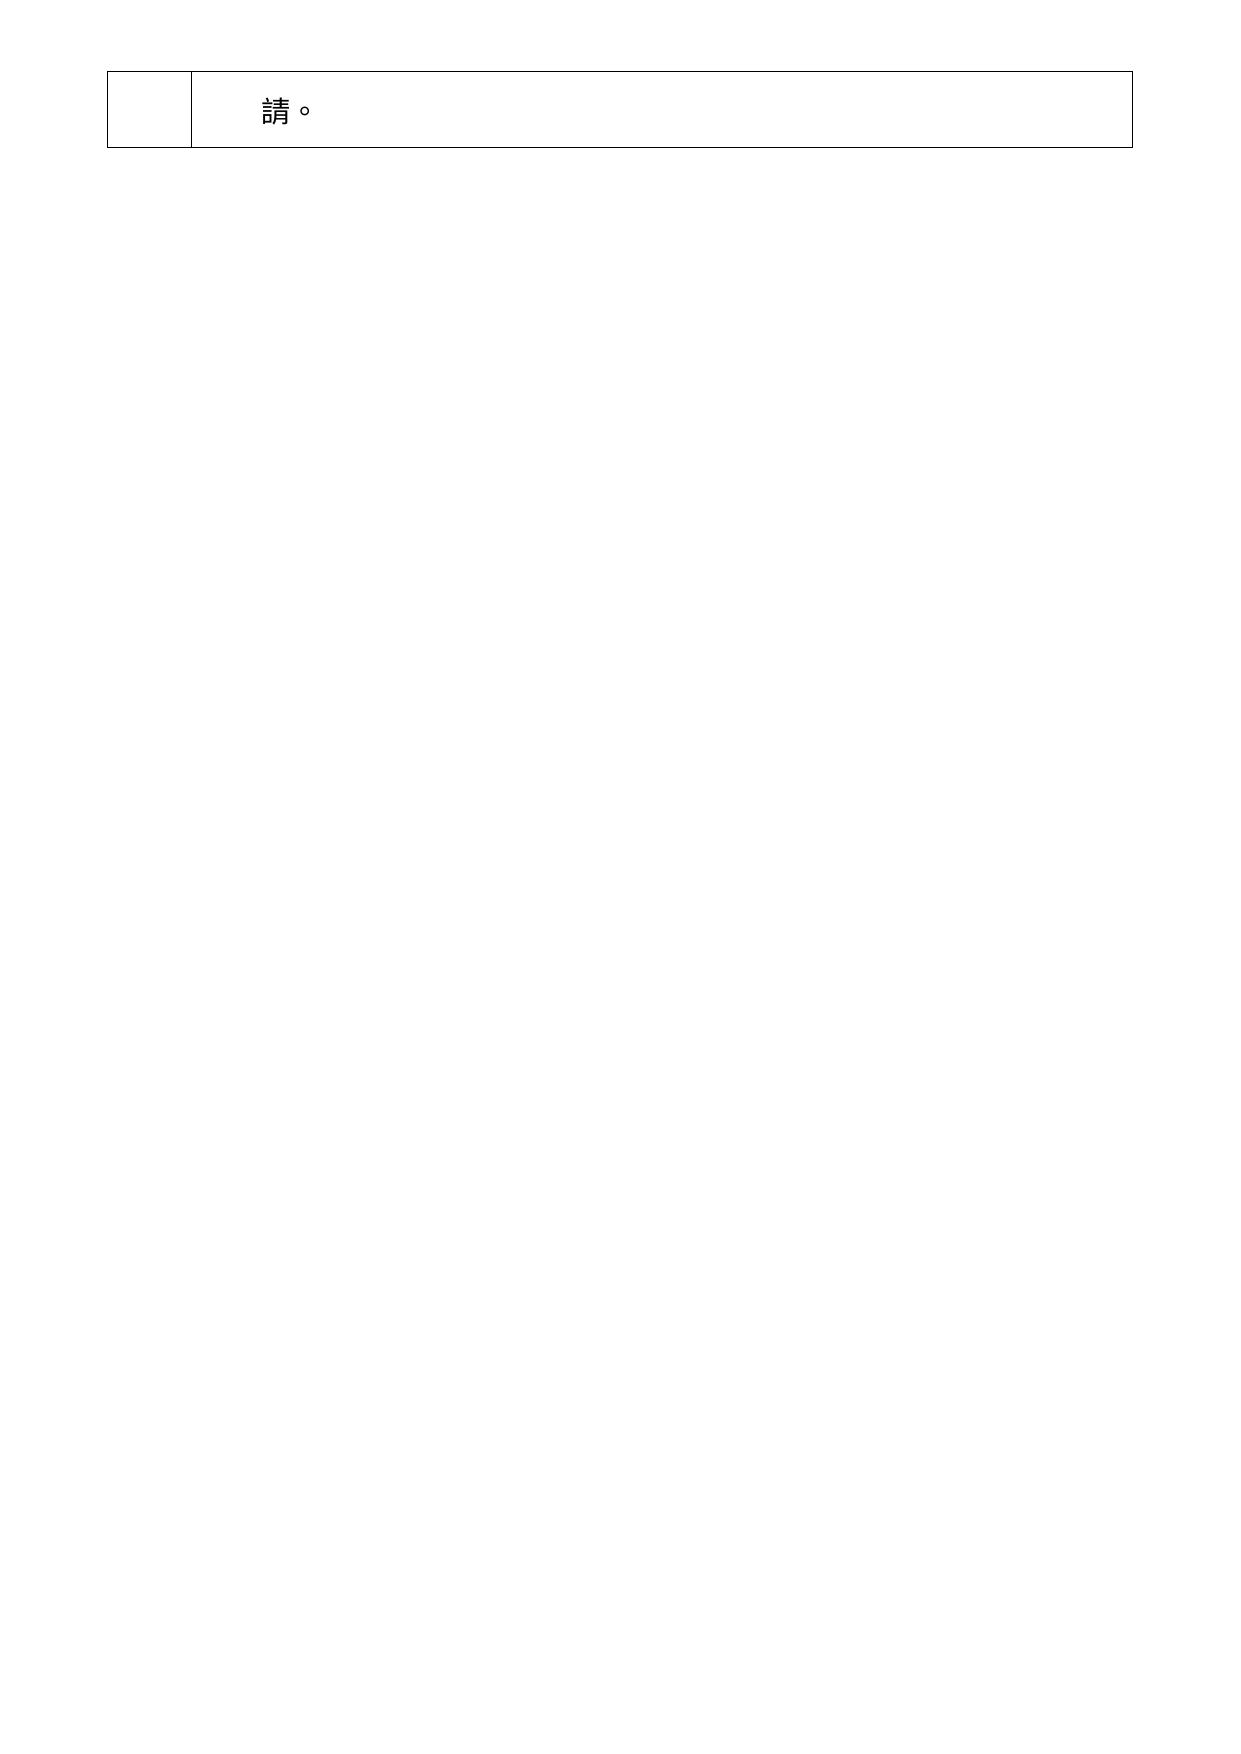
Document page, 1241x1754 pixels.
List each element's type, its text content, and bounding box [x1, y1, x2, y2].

table_cell 請。 [192, 72, 1132, 147]
table_cell [108, 72, 191, 147]
